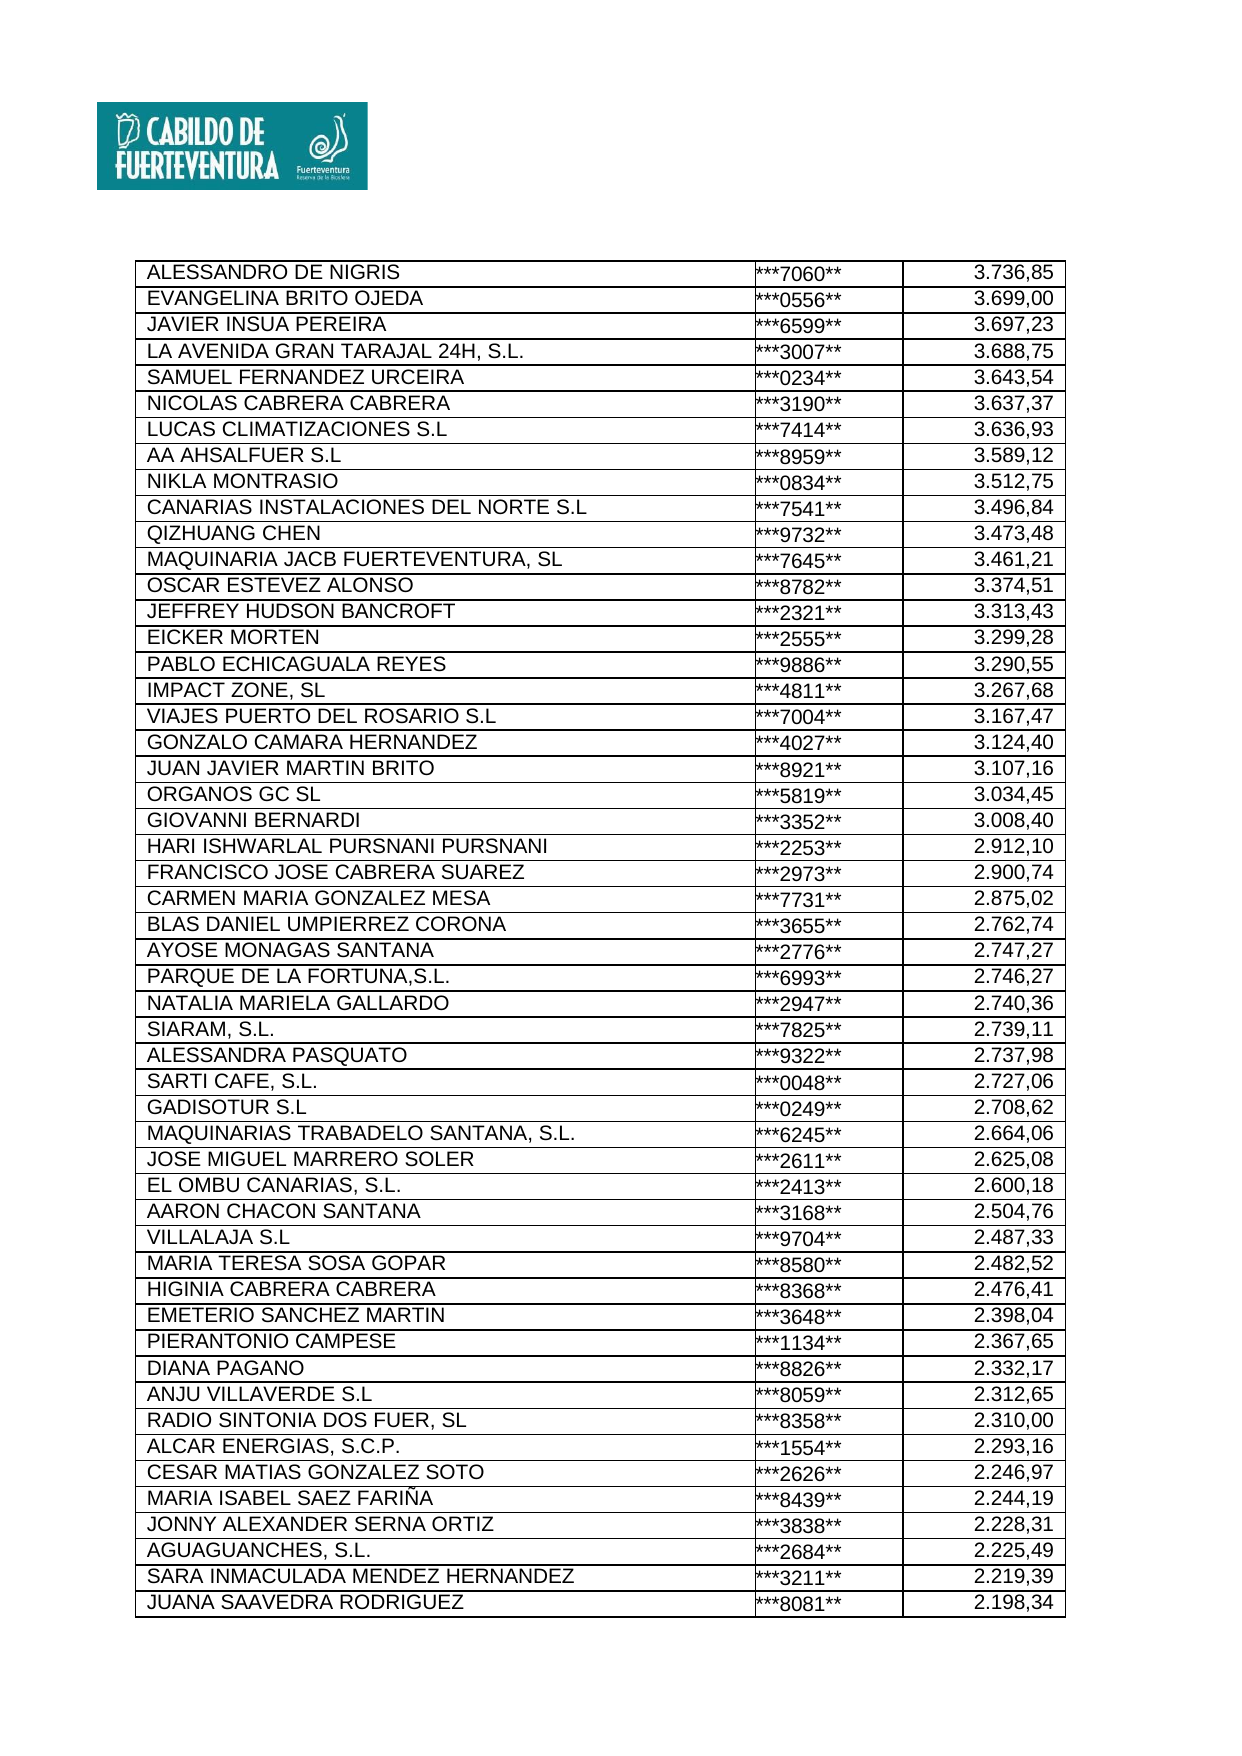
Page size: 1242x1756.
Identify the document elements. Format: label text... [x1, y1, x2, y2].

table_cell ***9886** [756, 653, 902, 677]
table_cell 2.310,00 [904, 1409, 1065, 1433]
table_cell 2.664,06 [904, 1122, 1065, 1147]
table_cell ***4811** [756, 679, 902, 703]
table_cell 2.740,36 [904, 992, 1065, 1016]
table_cell ***3352** [756, 809, 902, 834]
table_cell 2.900,74 [904, 861, 1065, 886]
table_cell 2.293,16 [904, 1435, 1065, 1459]
table_cell 2.198,34 [904, 1592, 1065, 1616]
table_cell 3.124,40 [904, 731, 1065, 755]
table_cell ***2947** [756, 992, 902, 1016]
table_cell 3.473,48 [904, 522, 1065, 547]
table_cell ***7825** [756, 1018, 902, 1042]
table_cell 3.299,28 [904, 627, 1065, 651]
table_cell ***0234** [756, 366, 902, 390]
table_cell JAVIER INSUA PEREIRA [136, 314, 755, 338]
table_cell ***7004** [756, 705, 902, 729]
table_cell ***0556** [756, 288, 902, 312]
table_cell AGUAGUANCHES, S.L. [136, 1539, 755, 1564]
table_cell HIGINIA CABRERA CABRERA [136, 1279, 755, 1303]
table_cell PARQUE DE LA FORTUNA,S.L. [136, 966, 755, 990]
table_cell MAQUINARIAS TRABADELO SANTANA, S.L. [136, 1122, 755, 1147]
table_cell ***3838** [756, 1513, 902, 1538]
table_cell EVANGELINA BRITO OJEDA [136, 288, 755, 312]
table_cell AA AHSALFUER S.L [136, 444, 755, 469]
table_cell 2.332,17 [904, 1357, 1065, 1381]
table_cell 3.699,00 [904, 288, 1065, 312]
table_cell ***3168** [756, 1200, 902, 1225]
table_cell 2.504,76 [904, 1200, 1065, 1225]
table_cell CESAR MATIAS GONZALEZ SOTO [136, 1461, 755, 1486]
table_cell SAMUEL FERNANDEZ URCEIRA [136, 366, 755, 390]
table_cell 3.637,37 [904, 392, 1065, 416]
table_cell ***7414** [756, 418, 902, 442]
table_cell ***7731** [756, 887, 902, 912]
table_cell ALCAR ENERGIAS, S.C.P. [136, 1435, 755, 1459]
table_cell 2.312,65 [904, 1383, 1065, 1407]
table_cell ***2626** [756, 1461, 902, 1486]
table_cell 3.512,75 [904, 470, 1065, 495]
table_cell ***7541** [756, 496, 902, 521]
table_cell 3.636,93 [904, 418, 1065, 442]
table_cell DIANA PAGANO [136, 1357, 755, 1381]
table_cell AARON CHACON SANTANA [136, 1200, 755, 1225]
table_cell 3.697,23 [904, 314, 1065, 338]
table_cell 3.107,16 [904, 757, 1065, 782]
table_cell ***8921** [756, 757, 902, 782]
table_cell QIZHUANG CHEN [136, 522, 755, 547]
table_cell 2.225,49 [904, 1539, 1065, 1564]
table_cell ***5819** [756, 783, 902, 808]
table_cell 3.643,54 [904, 366, 1065, 390]
table_cell EICKER MORTEN [136, 627, 755, 651]
table_cell 2.747,27 [904, 940, 1065, 964]
table_cell JUANA SAAVEDRA RODRIGUEZ [136, 1592, 755, 1616]
table_cell ***0048** [756, 1070, 902, 1094]
table_cell ORGANOS GC SL [136, 783, 755, 808]
table_cell 3.267,68 [904, 679, 1065, 703]
table_cell 3.008,40 [904, 809, 1065, 834]
table_cell ***2684** [756, 1539, 902, 1564]
table_cell JUAN JAVIER MARTIN BRITO [136, 757, 755, 782]
table_cell EL OMBU CANARIAS, S.L. [136, 1174, 755, 1199]
table_cell ***1134** [756, 1331, 902, 1355]
table_cell ***2555** [756, 627, 902, 651]
table_cell 2.762,74 [904, 913, 1065, 938]
table_cell ***1554** [756, 1435, 902, 1459]
table_cell ***3648** [756, 1305, 902, 1329]
table_cell ***0249** [756, 1096, 902, 1121]
table_cell ***8368** [756, 1279, 902, 1303]
table_cell PABLO ECHICAGUALA REYES [136, 653, 755, 677]
table_cell 3.374,51 [904, 575, 1065, 599]
table_cell EMETERIO SANCHEZ MARTIN [136, 1305, 755, 1329]
table_cell 2.228,31 [904, 1513, 1065, 1538]
table_cell MARIA ISABEL SAEZ FARIÑA [136, 1487, 755, 1512]
table_cell ***8059** [756, 1383, 902, 1407]
table_cell 2.737,98 [904, 1044, 1065, 1068]
table_cell ***9322** [756, 1044, 902, 1068]
table_cell MARIA TERESA SOSA GOPAR [136, 1253, 755, 1277]
table_cell 2.487,33 [904, 1226, 1065, 1251]
table_cell ***8782** [756, 575, 902, 599]
table_cell ***6599** [756, 314, 902, 338]
table_cell ***2253** [756, 835, 902, 860]
table_cell ***8439** [756, 1487, 902, 1512]
table_cell HARI ISHWARLAL PURSNANI PURSNANI [136, 835, 755, 860]
table_cell 3.461,21 [904, 548, 1065, 573]
table_cell JONNY ALEXANDER SERNA ORTIZ [136, 1513, 755, 1538]
table_cell 3.167,47 [904, 705, 1065, 729]
table_cell VIAJES PUERTO DEL ROSARIO S.L [136, 705, 755, 729]
table_cell NIKLA MONTRASIO [136, 470, 755, 495]
table_cell ***3655** [756, 913, 902, 938]
table_cell ***8959** [756, 444, 902, 469]
table_cell ***4027** [756, 731, 902, 755]
table_cell ***9732** [756, 522, 902, 547]
table_cell ***2776** [756, 940, 902, 964]
table_cell ***6993** [756, 966, 902, 990]
table_cell 3.313,43 [904, 601, 1065, 625]
table_cell LUCAS CLIMATIZACIONES S.L [136, 418, 755, 442]
table_cell GIOVANNI BERNARDI [136, 809, 755, 834]
table_cell 2.367,65 [904, 1331, 1065, 1355]
table_cell ALESSANDRA PASQUATO [136, 1044, 755, 1068]
table_cell ***3007** [756, 340, 902, 364]
table_cell ***3211** [756, 1566, 902, 1590]
table_cell IMPACT ZONE, SL [136, 679, 755, 703]
table_cell ***2973** [756, 861, 902, 886]
table_cell ***8580** [756, 1253, 902, 1277]
table_cell 2.600,18 [904, 1174, 1065, 1199]
table_cell GONZALO CAMARA HERNANDEZ [136, 731, 755, 755]
table_header ALESSANDRO DE NIGRIS [136, 262, 755, 286]
table_cell 2.219,39 [904, 1566, 1065, 1590]
table_cell ***8358** [756, 1409, 902, 1433]
table_cell CARMEN MARIA GONZALEZ MESA [136, 887, 755, 912]
table_cell MAQUINARIA JACB FUERTEVENTURA, SL [136, 548, 755, 573]
table_cell 2.875,02 [904, 887, 1065, 912]
table_cell FRANCISCO JOSE CABRERA SUAREZ [136, 861, 755, 886]
table_cell NATALIA MARIELA GALLARDO [136, 992, 755, 1016]
table_cell OSCAR ESTEVEZ ALONSO [136, 575, 755, 599]
table_cell 2.708,62 [904, 1096, 1065, 1121]
table_cell 3.290,55 [904, 653, 1065, 677]
table_cell NICOLAS CABRERA CABRERA [136, 392, 755, 416]
table_cell 2.625,08 [904, 1148, 1065, 1173]
table_cell 2.746,27 [904, 966, 1065, 990]
table_cell ***2611** [756, 1148, 902, 1173]
table_cell CANARIAS INSTALACIONES DEL NORTE S.L [136, 496, 755, 521]
table_cell JOSE MIGUEL MARRERO SOLER [136, 1148, 755, 1173]
table_cell ***6245** [756, 1122, 902, 1147]
table_cell ***2413** [756, 1174, 902, 1199]
table_cell RADIO SINTONIA DOS FUER, SL [136, 1409, 755, 1433]
table_cell SIARAM, S.L. [136, 1018, 755, 1042]
table_cell ***7645** [756, 548, 902, 573]
table_header 3.736,85 [904, 262, 1065, 286]
table_cell VILLALAJA S.L [136, 1226, 755, 1251]
table_cell 2.739,11 [904, 1018, 1065, 1042]
table_cell ANJU VILLAVERDE S.L [136, 1383, 755, 1407]
table_cell 3.496,84 [904, 496, 1065, 521]
table_cell 2.244,19 [904, 1487, 1065, 1512]
table_cell GADISOTUR S.L [136, 1096, 755, 1121]
table_cell 3.688,75 [904, 340, 1065, 364]
table_cell ***0834** [756, 470, 902, 495]
table_cell 2.398,04 [904, 1305, 1065, 1329]
table_cell 2.912,10 [904, 835, 1065, 860]
table_cell SARA INMACULADA MENDEZ HERNANDEZ [136, 1566, 755, 1590]
table_cell LA AVENIDA GRAN TARAJAL 24H, S.L. [136, 340, 755, 364]
table_cell PIERANTONIO CAMPESE [136, 1331, 755, 1355]
table_cell SARTI CAFE, S.L. [136, 1070, 755, 1094]
table_cell AYOSE MONAGAS SANTANA [136, 940, 755, 964]
table_cell 2.246,97 [904, 1461, 1065, 1486]
table_cell 2.727,06 [904, 1070, 1065, 1094]
table_cell ***8826** [756, 1357, 902, 1381]
table_cell ***8081** [756, 1592, 902, 1616]
table_cell ***9704** [756, 1226, 902, 1251]
table_cell 3.034,45 [904, 783, 1065, 808]
table_header ***7060** [756, 262, 902, 286]
table_cell ***2321** [756, 601, 902, 625]
table_cell 2.476,41 [904, 1279, 1065, 1303]
table_cell BLAS DANIEL UMPIERREZ CORONA [136, 913, 755, 938]
table_cell JEFFREY HUDSON BANCROFT [136, 601, 755, 625]
table_cell 3.589,12 [904, 444, 1065, 469]
table_cell 2.482,52 [904, 1253, 1065, 1277]
table_cell ***3190** [756, 392, 902, 416]
